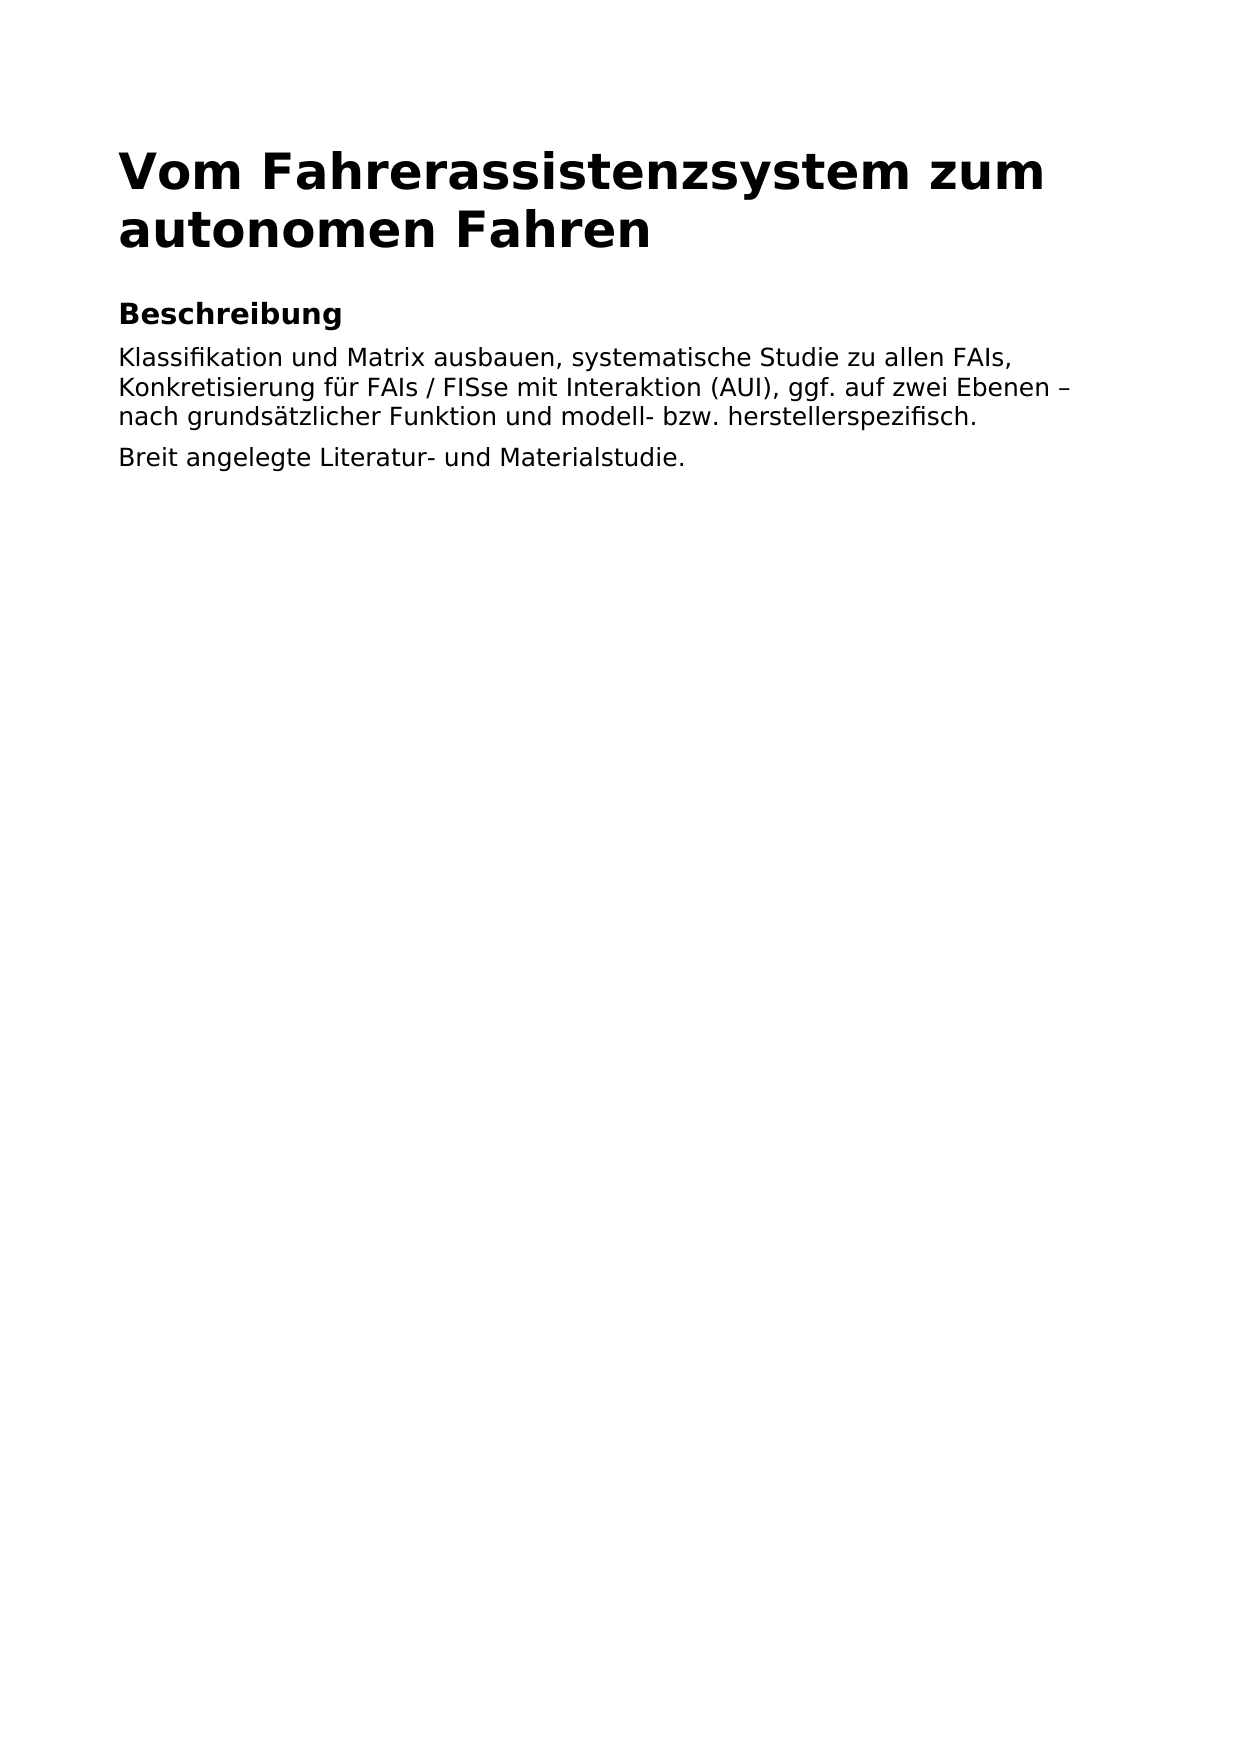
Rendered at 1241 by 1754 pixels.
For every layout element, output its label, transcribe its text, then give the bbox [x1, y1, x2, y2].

subtitle Vom Fahrerassistenzsystem zum autonomen Fahren [118, 143, 1122, 259]
subtitle Beschreibung [118, 297, 1122, 331]
text Klassifikation und Matrix ausbauen, systematische Studie zu allen FAIs, Konkretisierung für FAIs / FISse mit Interaktion (AUI), ggf. auf zwei Ebenen – nach grundsätzlicher Funktion und modell- bzw. herstellerspezifisch. [118, 343, 1122, 431]
text Breit angelegte Literatur- und Materialstudie. [118, 443, 1122, 473]
